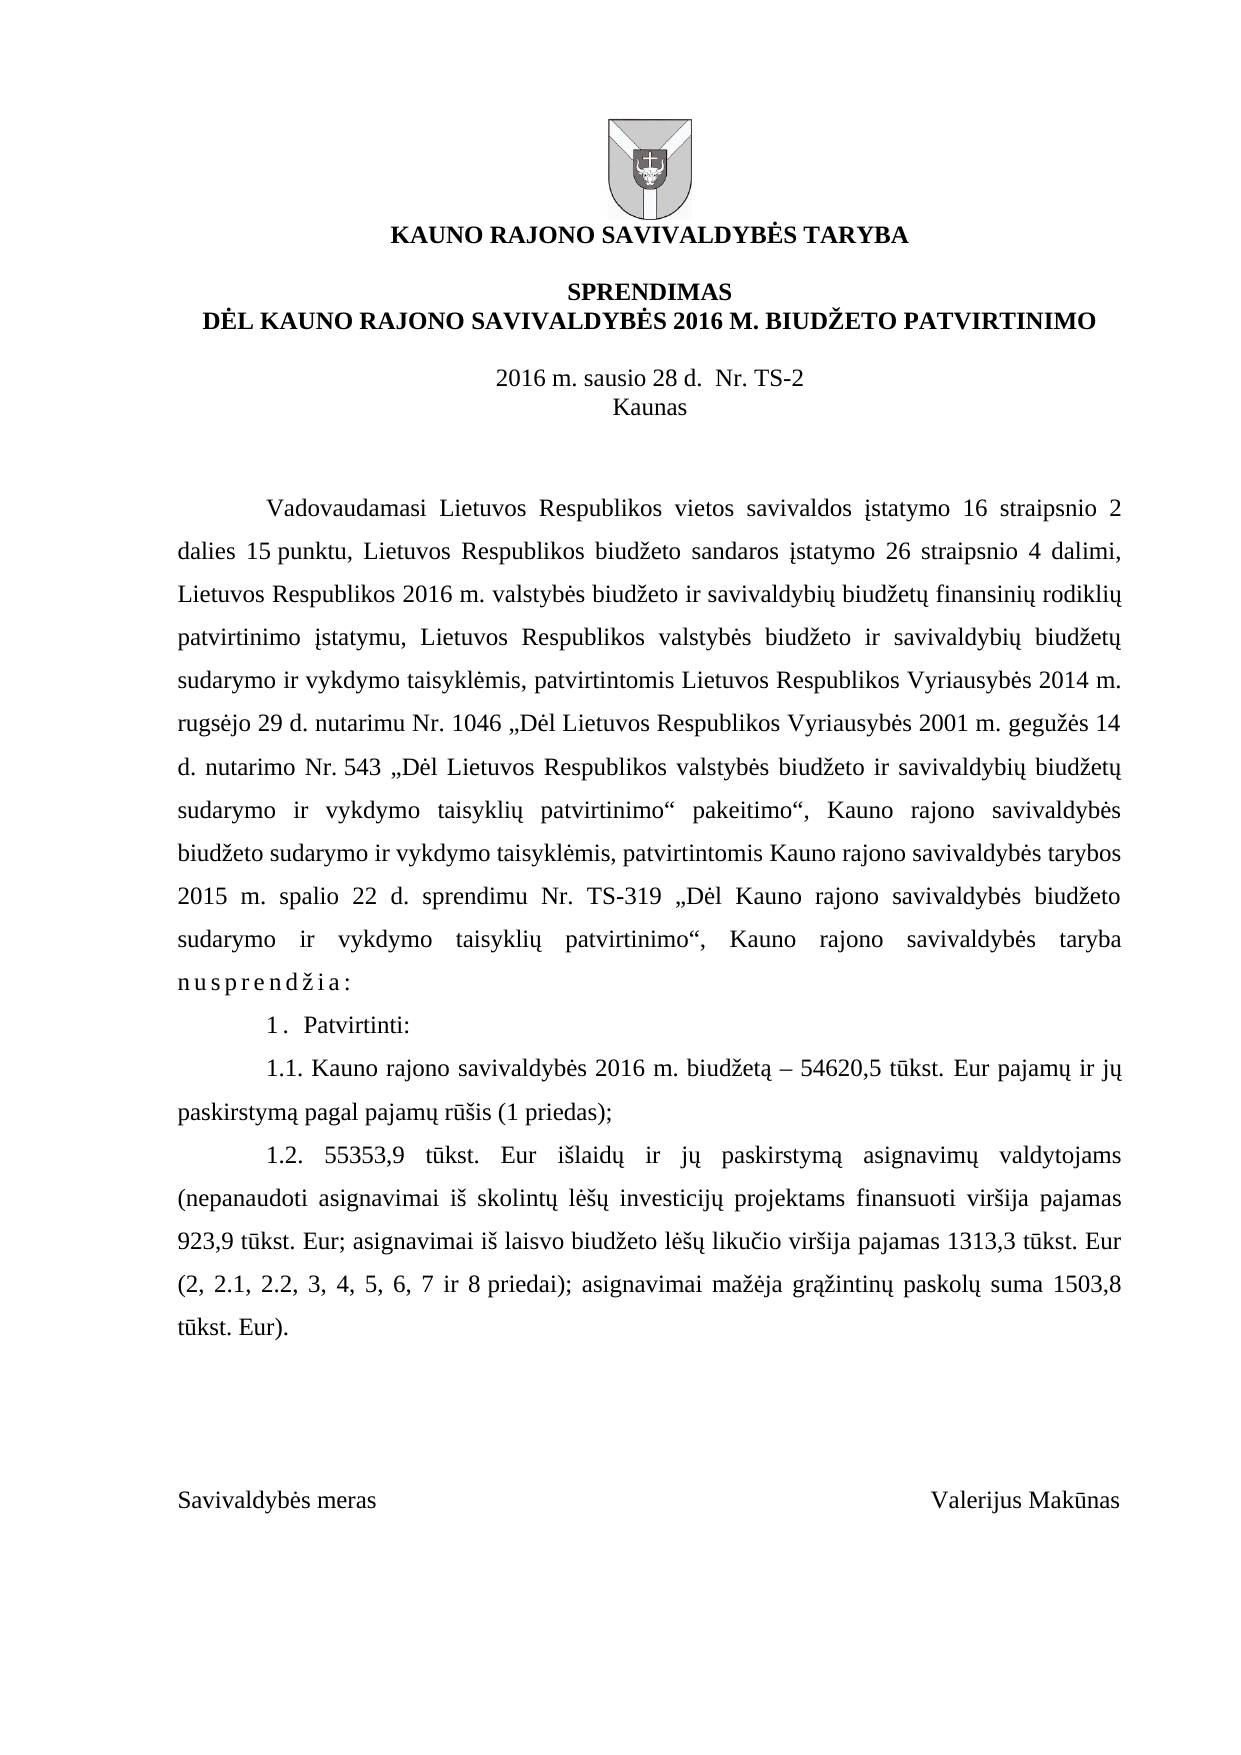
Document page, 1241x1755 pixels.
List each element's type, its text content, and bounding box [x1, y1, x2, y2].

text 1. Patvirtinti: [177, 1010, 1122, 1039]
text Vadovaudamasi Lietuvos Respublikos vietos savivaldos įstatymo 16 straipsnio 2 dalies 15 punktu, Lietuvos Respublikos biudžeto sandaros įstatymo 26 straipsnio 4 dalimi, Lietuvos Respublikos 2016 m. valstybės biudžeto ir savivaldybių biudžetų finansinių rodiklių patvirtinimo įstatymu, Lietuvos Respublikos valstybės biudžeto ir savivaldybių biudžetų sudarymo ir vykdymo taisyklėmis, patvirtintomis Lietuvos Respublikos Vyriausybės 2014 m. rugsėjo 29 d. nutarimu Nr. 1046 „Dėl Lietuvos Respublikos Vyriausybės 2001 m. gegužės 14 d. nutarimo Nr. 543 „Dėl Lietuvos Respublikos valstybės biudžeto ir savivaldybių biudžetų sudarymo ir vykdymo taisyklių patvirtinimo“ pakeitimo“, Kauno rajono savivaldybės biudžeto sudarymo ir vykdymo taisyklėmis, patvirtintomis Kauno rajono savivaldybės tarybos 2015 m. spalio 22 d. sprendimu Nr. TS-319 „Dėl Kauno rajono savivaldybės biudžeto sudarymo ir vykdymo taisyklių patvirtinimo“, Kauno rajono savivaldybės taryba nusprendžia: [177, 493, 1122, 996]
text 1.2. 55353,9 tūkst. Eur išlaidų ir jų paskirstymą asignavimų valdytojams (nepanaudoti asignavimai iš skolintų lėšų investicijų projektams finansuoti viršija pajamas 923,9 tūkst. Eur; asignavimai iš laisvo biudžeto lėšų likučio viršija pajamas 1313,3 tūkst. Eur (2, 2.1, 2.2, 3, 4, 5, 6, 7 ir 8 priedai); asignavimai mažėja grąžintinų paskolų suma 1503,8 tūkst. Eur). [177, 1140, 1122, 1341]
text KAUNO RAJONO SAVIVALDYBĖS TARYBA [177, 220, 1122, 248]
text DĖL KAUNO RAJONO SAVIVALDYBĖS 2016 M. BIUDŽETO PATVIRTINIMO [177, 306, 1122, 335]
text SPRENDIMAS [177, 277, 1122, 306]
text 1.1. Kauno rajono savivaldybės 2016 m. biudžetą – 54620,5 tūkst. Eur pajamų ir jų paskirstymą pagal pajamų rūšis (1 priedas); [177, 1053, 1122, 1125]
text Kaunas [177, 392, 1122, 421]
text Savivaldybės meras Valerijus Makūnas [177, 1485, 1122, 1513]
text 2016 m. sausio 28 d. Nr. TS-2 [177, 363, 1122, 392]
